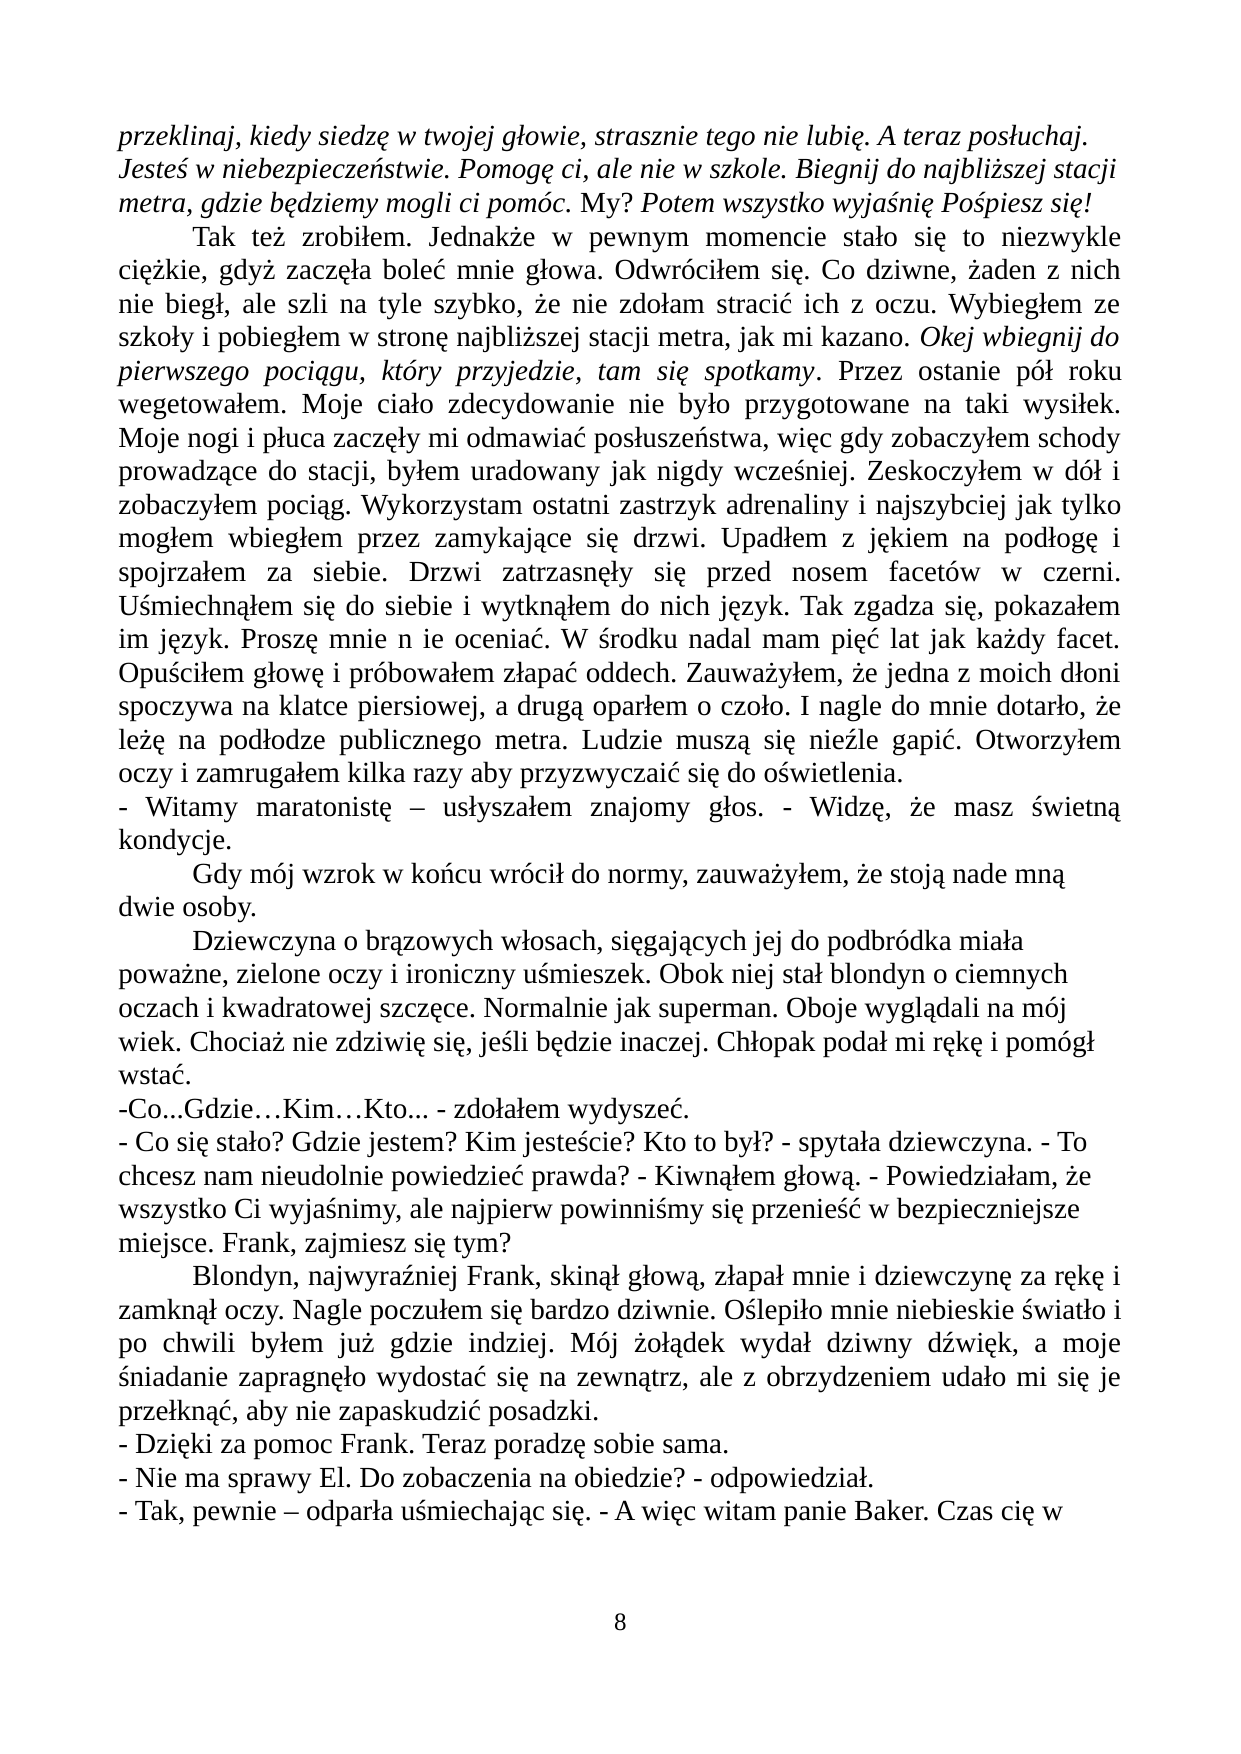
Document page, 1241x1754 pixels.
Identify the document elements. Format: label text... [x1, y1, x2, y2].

text przeklinaj, kiedy siedzę w twojej głowie, strasznie tego nie lubię. A teraz posłuchaj. Jesteś w niebezpieczeństwie. Pomogę ci, ale nie w szkole. Biegnij do najbliższej stacji metra, gdzie będziemy mogli ci pomóc. My? Potem wszystko wyjaśnię Pośpiesz się! [118, 118, 1122, 219]
text Gdy mój wzrok w końcu wrócił do normy, zauważyłem, że stoją nade mną dwie osoby. Dziewczyna o brązowych włosach, sięgających jej do podbródka miała poważne, zielone oczy i ironiczny uśmieszek. Obok niej stał blondyn o ciemnych oczach i kwadratowej szczęce. Normalnie jak superman. Oboje wyglądali na mój wiek. Chociaż nie zdziwię się, jeśli będzie inaczej. Chłopak podał mi rękę i pomógł wstać. -Co...Gdzie…Kim…Kto... - zdołałem wydyszeć. - Co się stało? Gdzie jestem? Kim jesteście? Kto to był? - spytała dziewczyna. - To chcesz nam nieudolnie powiedzieć prawda? - Kiwnąłem głową. - Powiedziałam, że wszystko Ci wyjaśnimy, ale najpierw powinniśmy się przenieść w bezpieczniejsze miejsce. Frank, zajmiesz się tym? [118, 856, 1122, 1258]
text Blondyn, najwyraźniej Frank, skinął głową, złapał mnie i dziewczynę za rękę i zamknął oczy. Nagle poczułem się bardzo dziwnie. Oślepiło mnie niebieskie światło i po chwili byłem już gdzie indziej. Mój żołądek wydał dziwny dźwięk, a moje śniadanie zapragnęło wydostać się na zewnątrz, ale z obrzydzeniem udało mi się je przełknąć, aby nie zapaskudzić posadzki. [118, 1258, 1122, 1426]
text - Witamy maratonistę – usłyszałem znajomy głos. - Widzę, że masz świetną kondycje. [118, 789, 1122, 856]
text Tak też zrobiłem. Jednakże w pewnym momencie stało się to niezwykle ciężkie, gdyż zaczęła boleć mnie głowa. Odwróciłem się. Co dziwne, żaden z nich nie biegł, ale szli na tyle szybko, że nie zdołam stracić ich z oczu. Wybiegłem ze szkoły i pobiegłem w stronę najbliższej stacji metra, jak mi kazano. Okej wbiegnij do pierwszego pociągu, który przyjedzie, tam się spotkamy. Przez ostanie pół roku wegetowałem. Moje ciało zdecydowanie nie było przygotowane na taki wysiłek. Moje nogi i płuca zaczęły mi odmawiać posłuszeństwa, więc gdy zobaczyłem schody prowadzące do stacji, byłem uradowany jak nigdy wcześniej. Zeskoczyłem w dół i zobaczyłem pociąg. Wykorzystam ostatni zastrzyk adrenaliny i najszybciej jak tylko mogłem wbiegłem przez zamykające się drzwi. Upadłem z jękiem na podłogę i spojrzałem za siebie. Drzwi zatrzasnęły się przed nosem facetów w czerni. Uśmiechnąłem się do siebie i wytknąłem do nich język. Tak zgadza się, pokazałem im język. Proszę mnie n ie oceniać. W środku nadal mam pięć lat jak każdy facet. Opuściłem głowę i próbowałem złapać oddech. Zauważyłem, że jedna z moich dłoni spoczywa na klatce piersiowej, a drugą oparłem o czoło. I nagle do mnie dotarło, że leżę na podłodze publicznego metra. Ludzie muszą się nieźle gapić. Otworzyłem oczy i zamrugałem kilka razy aby przyzwyczaić się do oświetlenia. [118, 219, 1122, 789]
text - Dzięki za pomoc Frank. Teraz poradzę sobie sama. - Nie ma sprawy El. Do zobaczenia na obiedzie? - odpowiedział. - Tak, pewnie – odparła uśmiechając się. - A więc witam panie Baker. Czas cię w [118, 1426, 1122, 1527]
